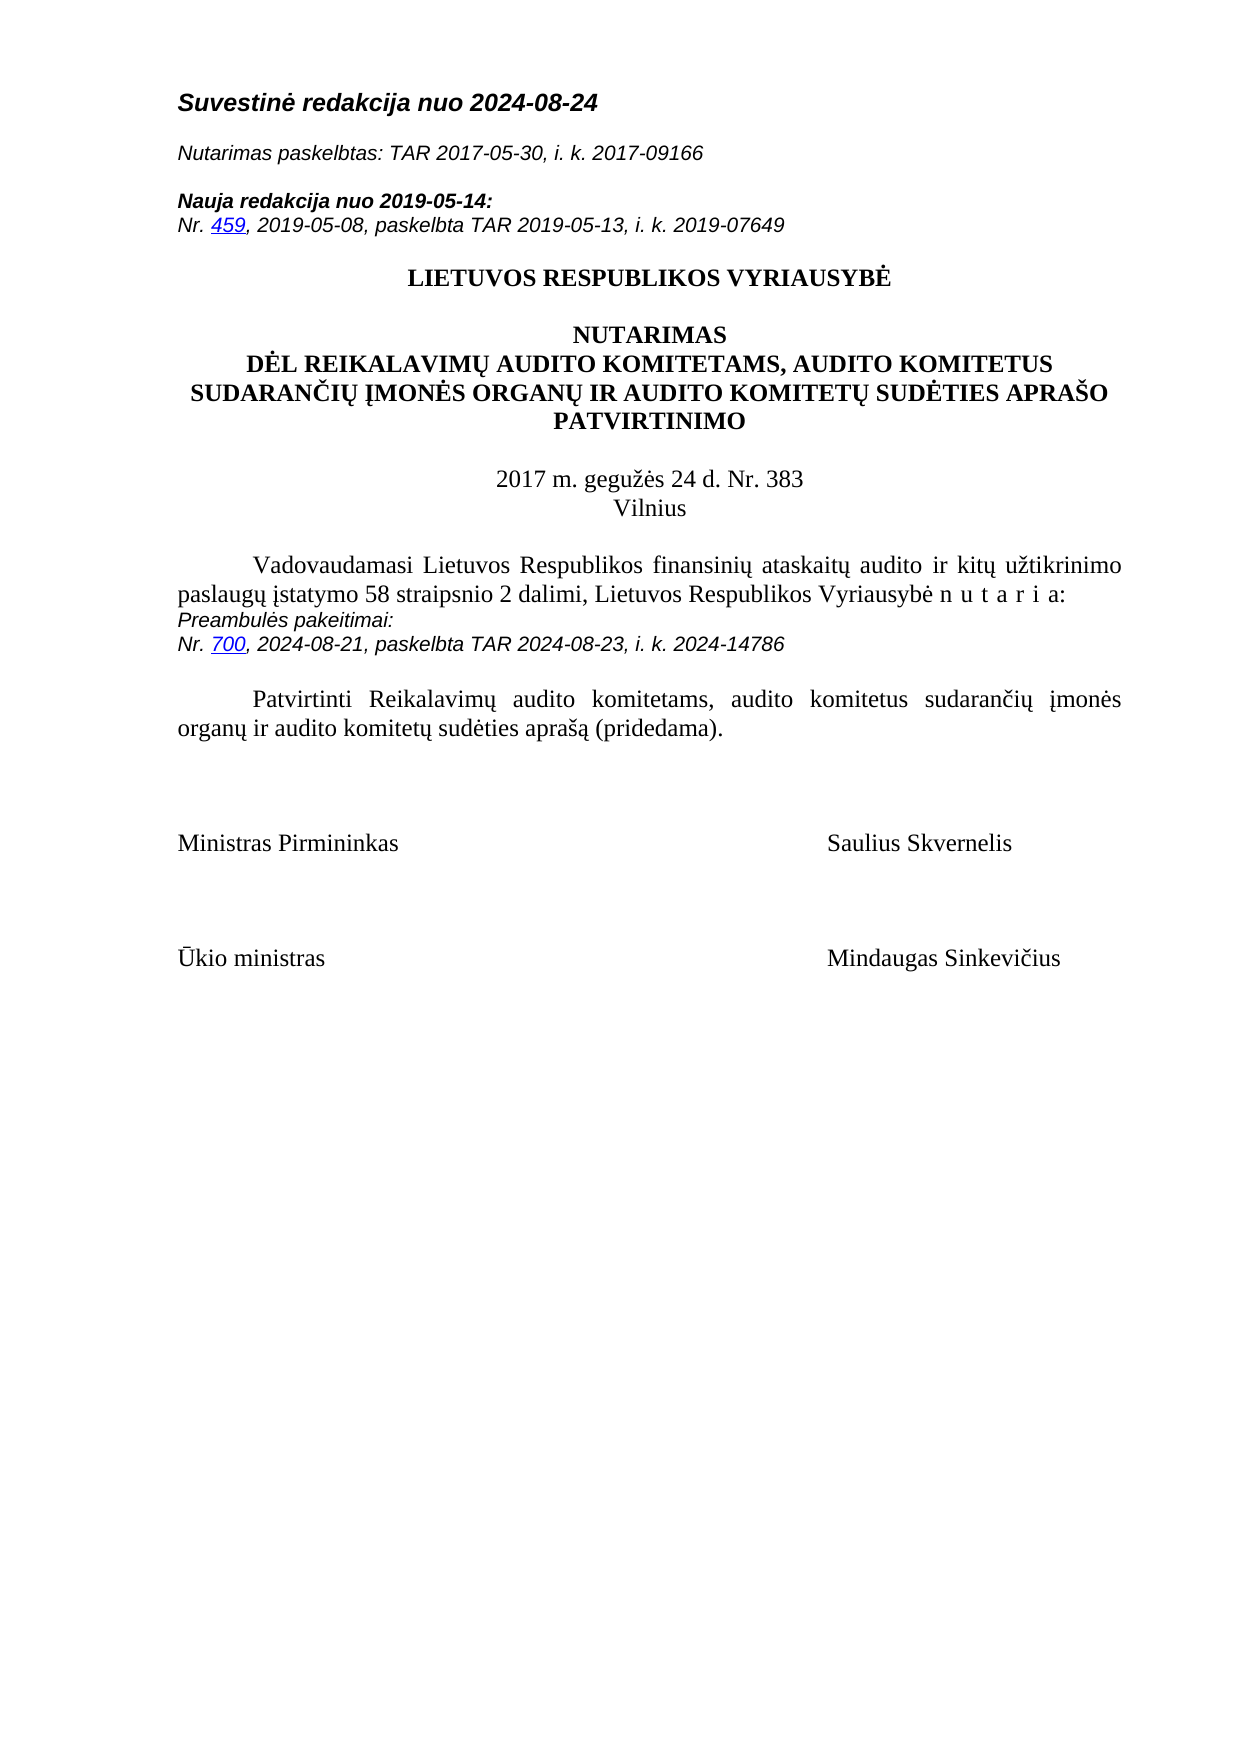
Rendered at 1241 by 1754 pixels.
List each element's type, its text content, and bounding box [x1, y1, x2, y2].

text DĖL reikalavimų audito komitetams, audito komitetus sudarančių įmonės organų ir audito komitetų sudėties APRAŠO PATVIRTINIMO [177, 349, 1122, 435]
text Nr. 459, 2019-05-08, paskelbta TAR 2019-05-13, i. k. 2019-07649 [177, 212, 1122, 236]
text Nauja redakcija nuo 2019-05-14: [177, 188, 1122, 212]
text NUTARIMAS [177, 320, 1122, 349]
text Vilnius [177, 493, 1122, 521]
text Preambulės pakeitimai: [177, 608, 1122, 632]
text Vadovaudamasi Lietuvos Respublikos finansinių ataskaitų audito ir kitų užtikrinimo paslaugų įstatymo 58 straipsnio 2 dalimi, Lietuvos Respublikos Vyriausybė nutaria: [177, 550, 1122, 608]
text 2017 m. gegužės 24 d. Nr. 383 [177, 464, 1122, 493]
text Nutarimas paskelbtas: TAR 2017-05-30, i. k. 2017-09166 [177, 141, 1122, 164]
text Patvirtinti Reikalavimų audito komitetams, audito komitetus sudarančių įmonės organų ir audito komitetų sudėties aprašą (pridedama). [177, 684, 1122, 742]
text Nr. 700, 2024-08-21, paskelbta TAR 2024-08-23, i. k. 2024-14786 [177, 632, 1122, 656]
text Ministras Pirmininkas Saulius Skvernelis [177, 828, 1122, 857]
text Lietuvos Respublikos Vyriausybė [177, 263, 1122, 291]
text Suvestinė redakcija nuo 2024-08-24 [177, 88, 1122, 117]
text Ūkio ministras Mindaugas Sinkevičius [177, 943, 1122, 972]
